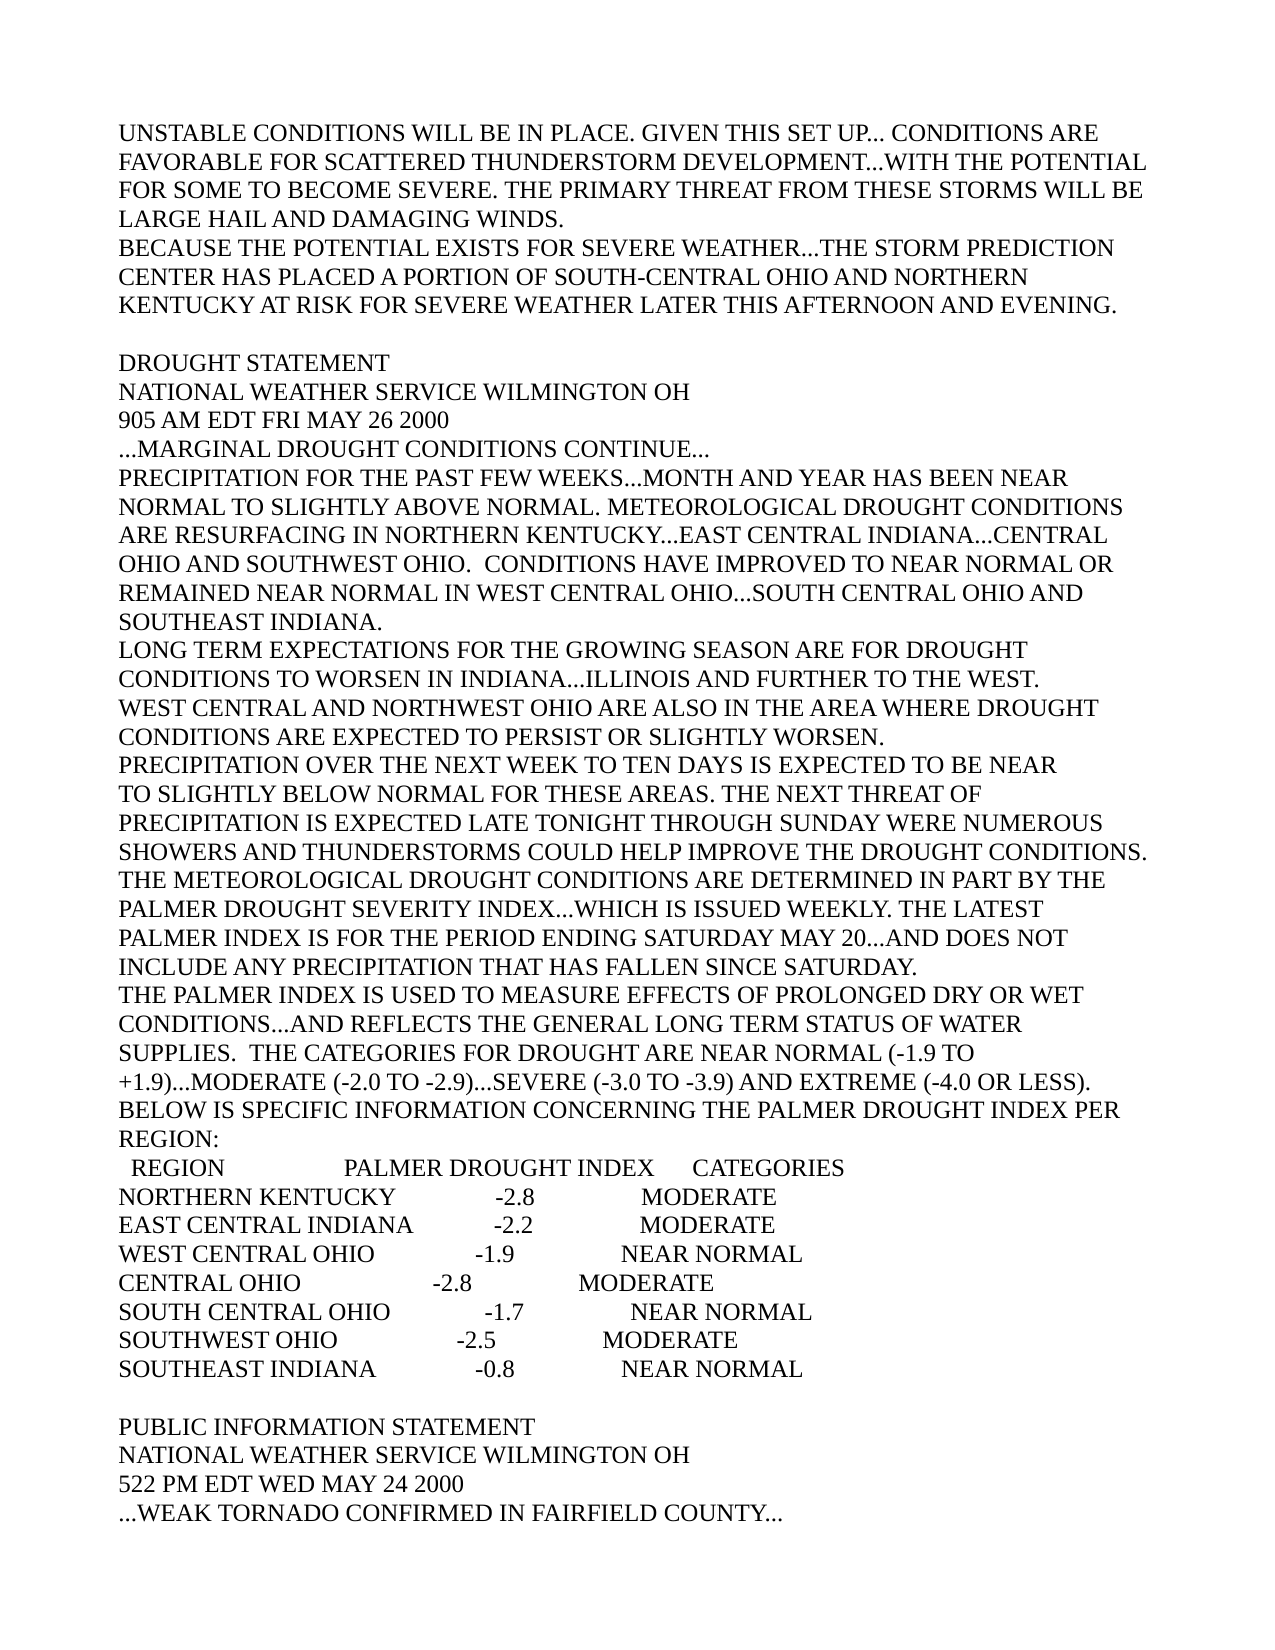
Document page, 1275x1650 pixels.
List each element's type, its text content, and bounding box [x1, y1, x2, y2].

text PUBLIC INFORMATION STATEMENT NATIONAL WEATHER SERVICE WILMINGTON OH 522 PM EDT WED MAY 24 2000 ...WEAK TORNADO CONFIRMED IN FAIRFIELD COUNTY... [118, 1412, 1157, 1527]
text UNSTABLE CONDITIONS WILL BE IN PLACE. GIVEN THIS SET UP... CONDITIONS ARE FAVORABLE FOR SCATTERED THUNDERSTORM DEVELOPMENT...WITH THE POTENTIAL FOR SOME TO BECOME SEVERE. THE PRIMARY THREAT FROM THESE STORMS WILL BE LARGE HAIL AND DAMAGING WINDS. BECAUSE THE POTENTIAL EXISTS FOR SEVERE WEATHER...THE STORM PREDICTION CENTER HAS PLACED A PORTION OF SOUTH-CENTRAL OHIO AND NORTHERN KENTUCKY AT RISK FOR SEVERE WEATHER LATER THIS AFTERNOON AND EVENING. [118, 118, 1157, 319]
text DROUGHT STATEMENT NATIONAL WEATHER SERVICE WILMINGTON OH 905 AM EDT FRI MAY 26 2000 ...MARGINAL DROUGHT CONDITIONS CONTINUE... PRECIPITATION FOR THE PAST FEW WEEKS...MONTH AND YEAR HAS BEEN NEAR NORMAL TO SLIGHTLY ABOVE NORMAL. METEOROLOGICAL DROUGHT CONDITIONS ARE RESURFACING IN NORTHERN KENTUCKY...EAST CENTRAL INDIANA...CENTRAL OHIO AND SOUTHWEST OHIO. CONDITIONS HAVE IMPROVED TO NEAR NORMAL OR REMAINED NEAR NORMAL IN WEST CENTRAL OHIO...SOUTH CENTRAL OHIO AND SOUTHEAST INDIANA. LONG TERM EXPECTATIONS FOR THE GROWING SEASON ARE FOR DROUGHT CONDITIONS TO WORSEN IN INDIANA...ILLINOIS AND FURTHER TO THE WEST. WEST CENTRAL AND NORTHWEST OHIO ARE ALSO IN THE AREA WHERE DROUGHT CONDITIONS ARE EXPECTED TO PERSIST OR SLIGHTLY WORSEN. PRECIPITATION OVER THE NEXT WEEK TO TEN DAYS IS EXPECTED TO BE NEAR TO SLIGHTLY BELOW NORMAL FOR THESE AREAS. THE NEXT THREAT OF PRECIPITATION IS EXPECTED LATE TONIGHT THROUGH SUNDAY WERE NUMEROUS SHOWERS AND THUNDERSTORMS COULD HELP IMPROVE THE DROUGHT CONDITIONS. THE METEOROLOGICAL DROUGHT CONDITIONS ARE DETERMINED IN PART BY THE PALMER DROUGHT SEVERITY INDEX...WHICH IS ISSUED WEEKLY. THE LATEST PALMER INDEX IS FOR THE PERIOD ENDING SATURDAY MAY 20...AND DOES NOT INCLUDE ANY PRECIPITATION THAT HAS FALLEN SINCE SATURDAY. THE PALMER INDEX IS USED TO MEASURE EFFECTS OF PROLONGED DRY OR WET CONDITIONS...AND REFLECTS THE GENERAL LONG TERM STATUS OF WATER SUPPLIES. THE CATEGORIES FOR DROUGHT ARE NEAR NORMAL (-1.9 TO +1.9)...MODERATE (-2.0 TO -2.9)...SEVERE (-3.0 TO -3.9) AND EXTREME (-4.0 OR LESS). BELOW IS SPECIFIC INFORMATION CONCERNING THE PALMER DROUGHT INDEX PER REGION: REGION PALMER DROUGHT INDEX CATEGORIES NORTHERN KENTUCKY -2.8 MODERATE EAST CENTRAL INDIANA -2.2 MODERATE WEST CENTRAL OHIO -1.9 NEAR NORMAL CENTRAL OHIO -2.8 MODERATE SOUTH CENTRAL OHIO -1.7 NEAR NORMAL SOUTHWEST OHIO -2.5 MODERATE SOUTHEAST INDIANA -0.8 NEAR NORMAL [118, 348, 1157, 1383]
